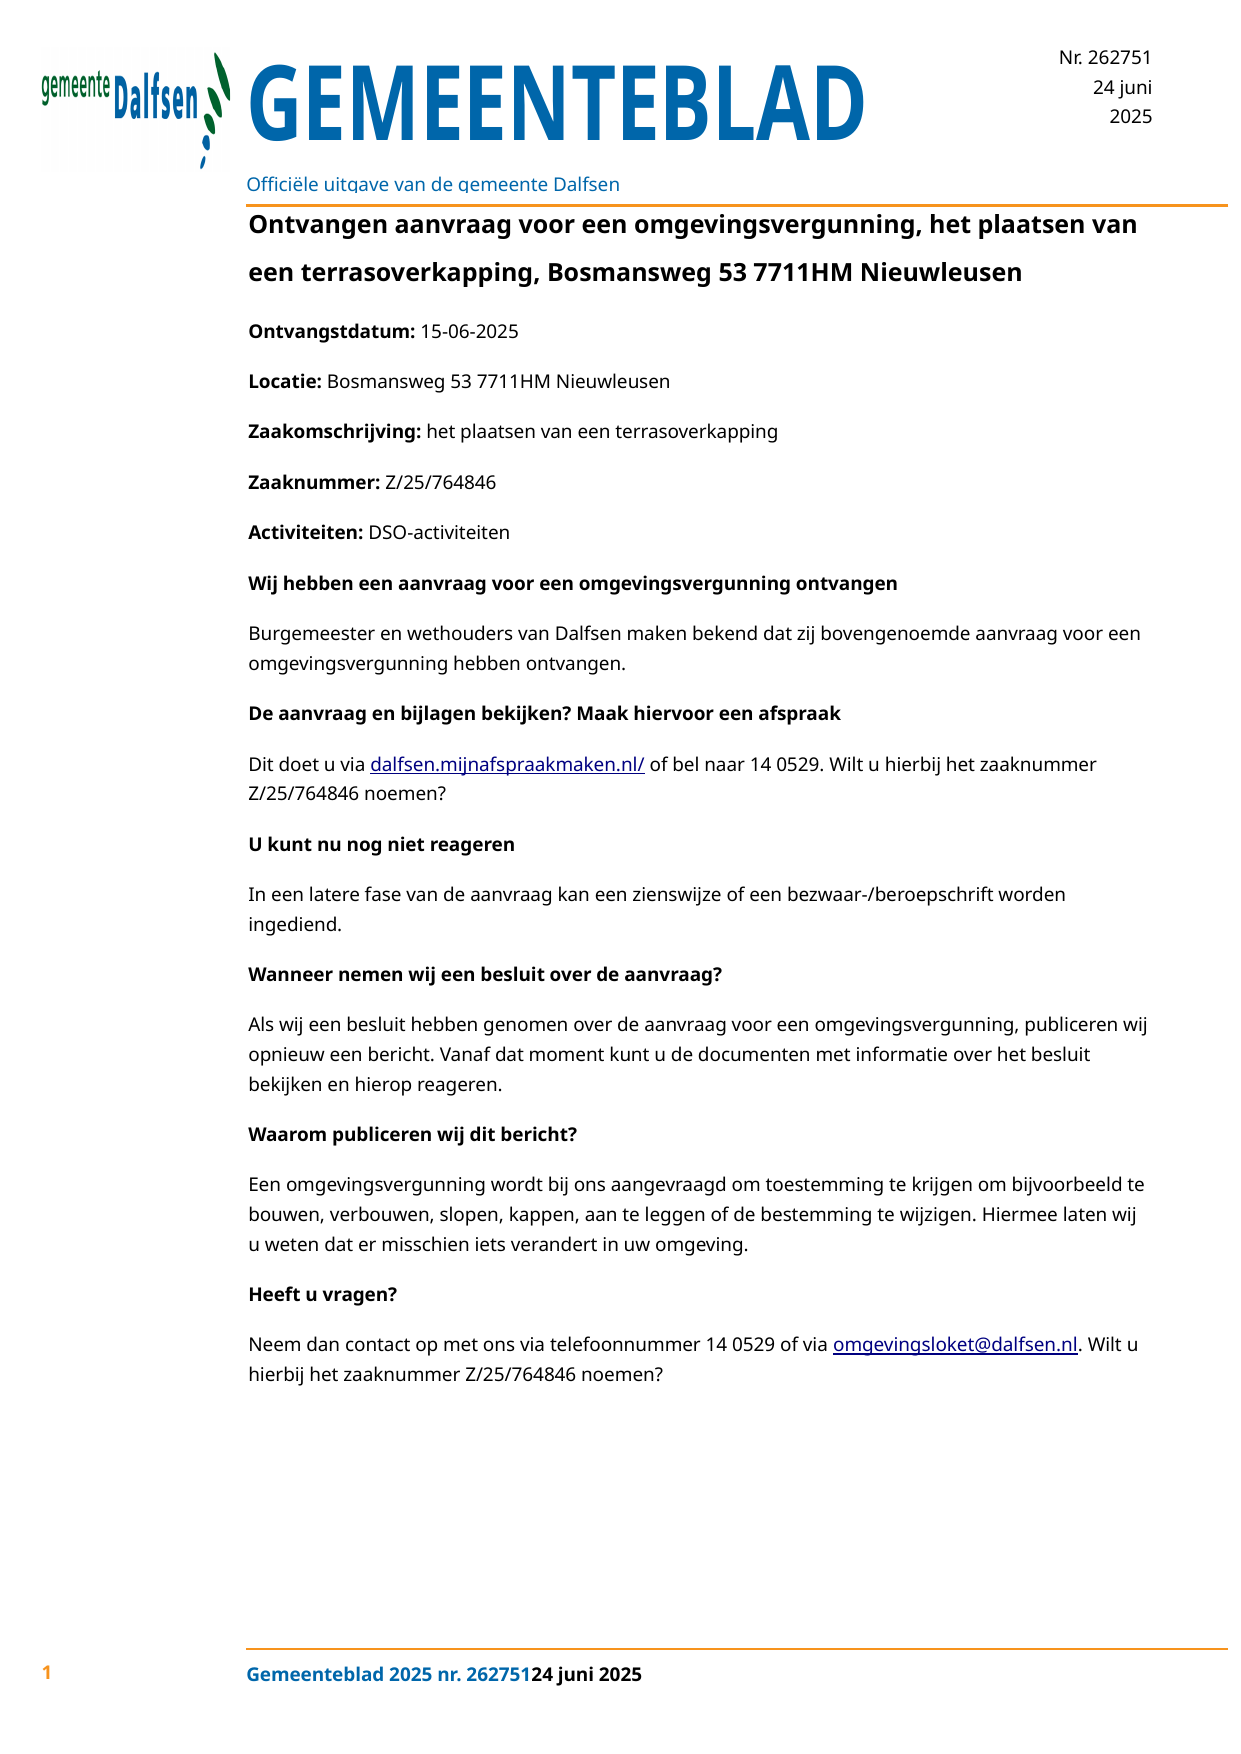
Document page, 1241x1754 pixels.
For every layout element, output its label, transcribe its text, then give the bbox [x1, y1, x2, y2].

text De aanvraag en bijlagen bekijken? Maak hiervoor een afspraak [248, 700, 1152, 726]
text Als wij een besluit hebben genomen over de aanvraag voor een omgevingsvergunning, publiceren wij opnieuw een bericht. Vanaf dat moment kunt u de documenten met informatie over het besluit bekijken en hierop reageren. [248, 1012, 1152, 1097]
text In een latere fase van de aanvraag kan een zienswijze of een bezwaar-/beroepschrift worden ingediend. [248, 881, 1152, 937]
text Ontvangstdatum: 15-06-2025 [248, 318, 1152, 344]
text Burgemeester en wethouders van Dalfsen maken bekend dat zij bovengenoemde aanvraag voor een omgevingsvergunning hebben ontvangen. [248, 620, 1152, 676]
text Neem dan contact op met ons via telefoonnummer 14 0529 of via omgevingsloket@dalfsen.nl. Wilt u hierbij het zaaknummer Z/25/764846 noemen? [248, 1332, 1152, 1387]
text Zaaknummer: Z/25/764846 [248, 469, 1152, 495]
text U kunt nu nog niet reageren [248, 831, 1152, 857]
text Wij hebben een aanvraag voor een omgevingsvergunning ontvangen [248, 570, 1152, 596]
text Locatie: Bosmansweg 53 7711HM Nieuwleusen [248, 368, 1152, 394]
text Activiteiten: DSO-activiteiten [248, 519, 1152, 545]
text Zaakomschrijving: het plaatsen van een terrasoverkapping [248, 419, 1152, 444]
text Heeft u vragen? [248, 1281, 1152, 1307]
picture [41, 47, 231, 172]
text Dit doet u via dalfsen.mijnafspraakmaken.nl/ of bel naar 14 0529. Wilt u hierbij het zaaknummer Z/25/764846 noemen? [248, 751, 1152, 806]
text Een omgevingsvergunning wordt bij ons aangevraagd om toestemming te krijgen om bijvoorbeeld te bouwen, verbouwen, slopen, kappen, aan te leggen of de bestemming te wijzigen. Hiermee laten wij u weten dat er misschien iets verandert in uw omgeving. [248, 1172, 1152, 1257]
text Waarom publiceren wij dit bericht? [248, 1121, 1152, 1147]
text Wanneer nemen wij een besluit over de aanvraag? [248, 961, 1152, 987]
text Ontvangen aanvraag voor een omgevingsvergunning, het plaatsen van een terrasoverkapping, Bosmansweg 53 7711HM Nieuwleusen [248, 207, 1152, 288]
